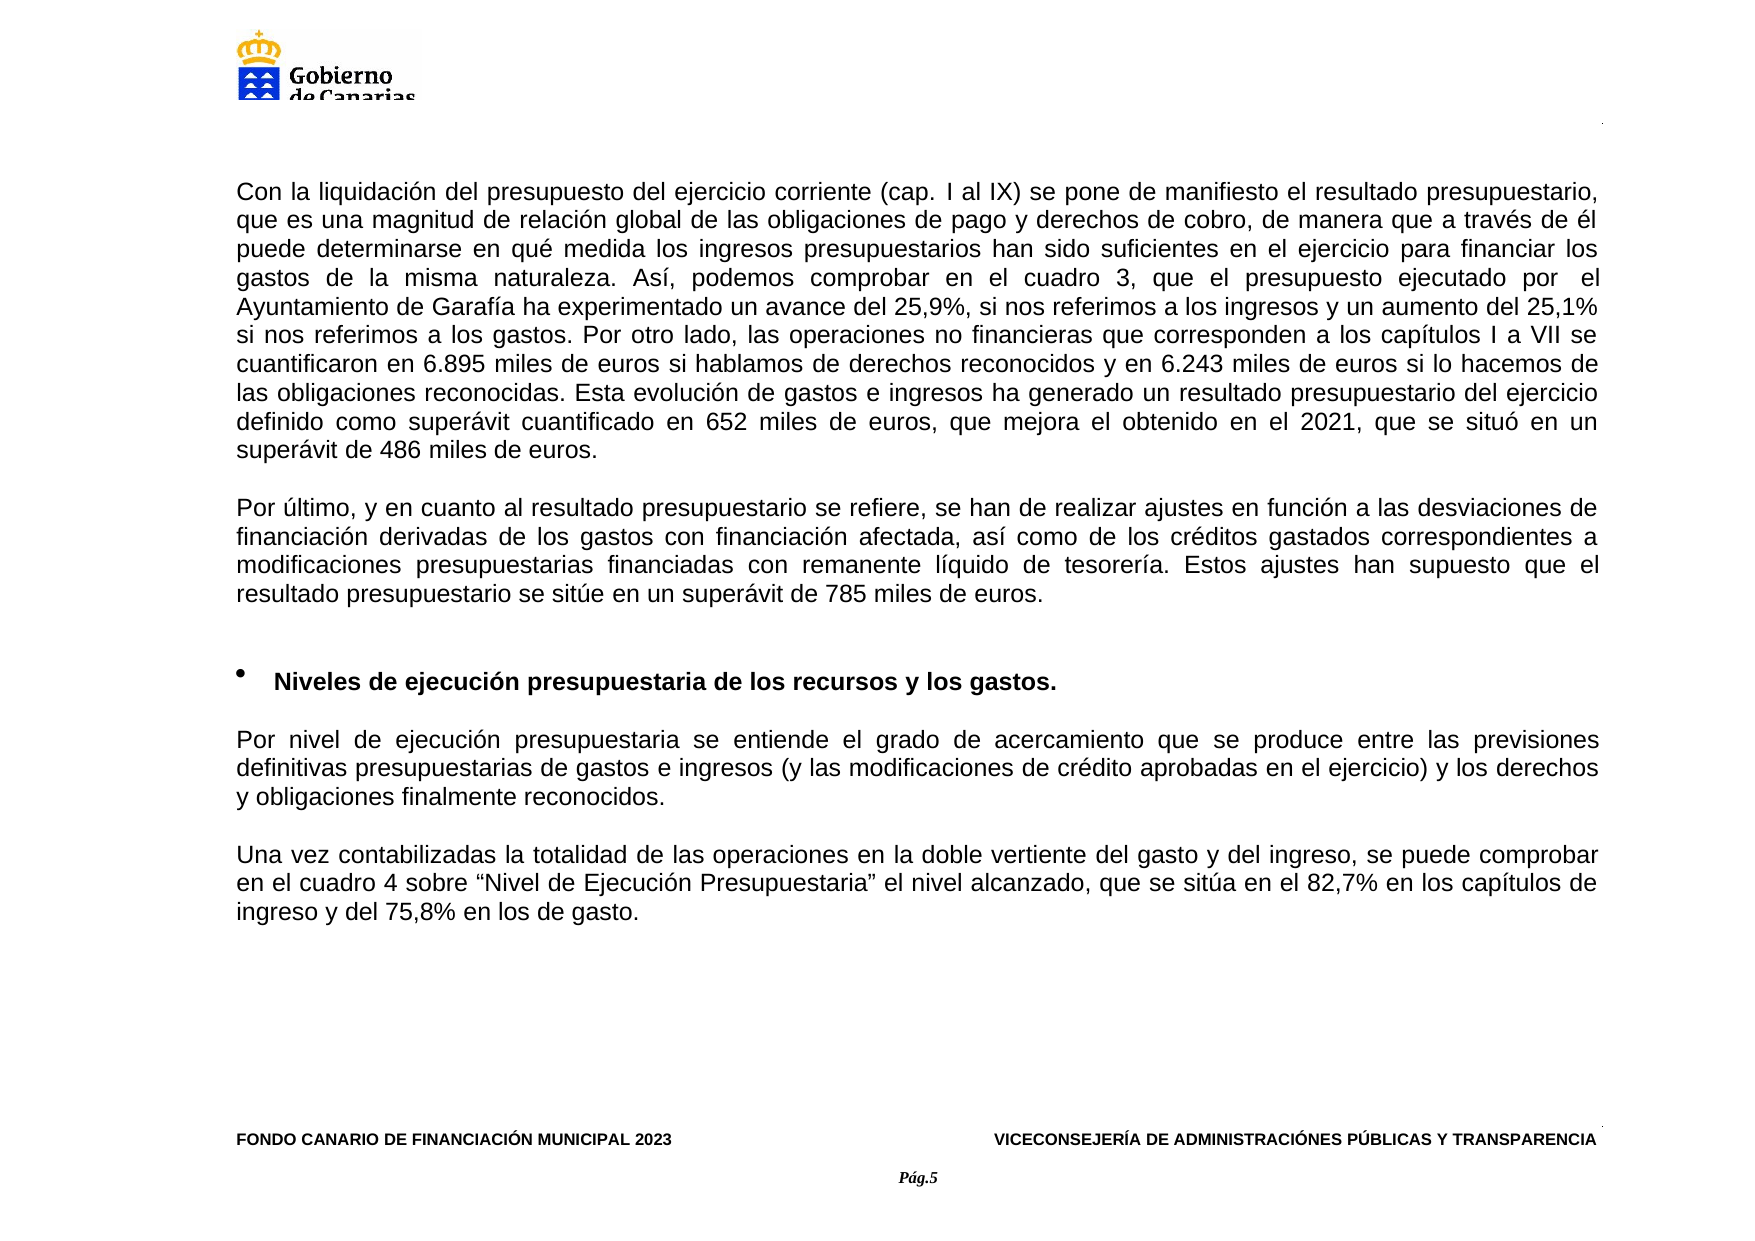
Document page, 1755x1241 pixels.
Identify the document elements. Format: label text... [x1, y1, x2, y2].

text Por último, y en cuanto al resultado presupuestario se refiere, se han de realizar ajustes en función a las desviaciones de financiación derivadas de los gastos con financiación afectada, así como de los créditos gastados correspondientes a modificaciones presupuestarias financiadas con remanente líquido de tesorería. Estos ajustes han supuesto que el resultado presupuestario se sitúe en un superávit de 785 miles de euros. [236, 493, 1600, 608]
text Pág.5 [898, 1168, 940, 1187]
text Con la liquidación del presupuesto del ejercicio corriente (cap. I al IX) se pone de manifiesto el resultado presupuestario, que es una magnitud de relación global de las obligaciones de pago y derechos de cobro, de manera que a través de él puede determinarse en qué medida los ingresos presupuestarios han sido suficientes en el ejercicio para financiar los gastos de la misma naturaleza. Así, podemos comprobar en el cuadro 3, que el presupuesto ejecutado por el Ayuntamiento de Garafía ha experimentado un avance del 25,9%, si nos referimos a los ingresos y un aumento del 25,1% si nos referimos a los gastos. Por otro lado, las operaciones no financieras que corresponden a los capítulos I a VII se cuantificaron en 6.895 miles de euros si hablamos de derechos reconocidos y en 6.243 miles de euros si lo hacemos de las obligaciones reconocidas. Esta evolución de gastos e ingresos ha generado un resultado presupuestario del ejercicio definido como superávit cuantificado en 652 miles de euros, que mejora el obtenido en el 2021, que se situó en un superávit de 486 miles de euros. [236, 177, 1600, 464]
text  [236, 665, 250, 688]
text Una vez contabilizadas la totalidad de las operaciones en la doble vertiente del gasto y del ingreso, se puede comprobar en el cuadro 4 sobre “Nivel de Ejecución Presupuestaria” el nivel alcanzado, que se sitúa en el 82,7% en los capítulos de ingreso y del 75,8% en los de gasto. [236, 839, 1600, 926]
text Niveles de ejecución presupuestaria de los recursos y los gastos. [274, 667, 1058, 696]
text FONDO CANARIO DE FINANCIACIÓN MUNICIPAL 2023 [236, 1129, 674, 1148]
text Por nivel de ejecución presupuestaria se entiende el grado de acercamiento que se produce entre las previsiones definitivas presupuestarias de gastos e ingresos (y las modificaciones de crédito aprobadas en el ejercicio) y los derechos y obligaciones finalmente reconocidos. [236, 724, 1600, 811]
text VICECONSEJERÍA DE ADMINISTRACIÓNES PÚBLICAS Y TRANSPARENCIA [994, 1129, 1599, 1148]
